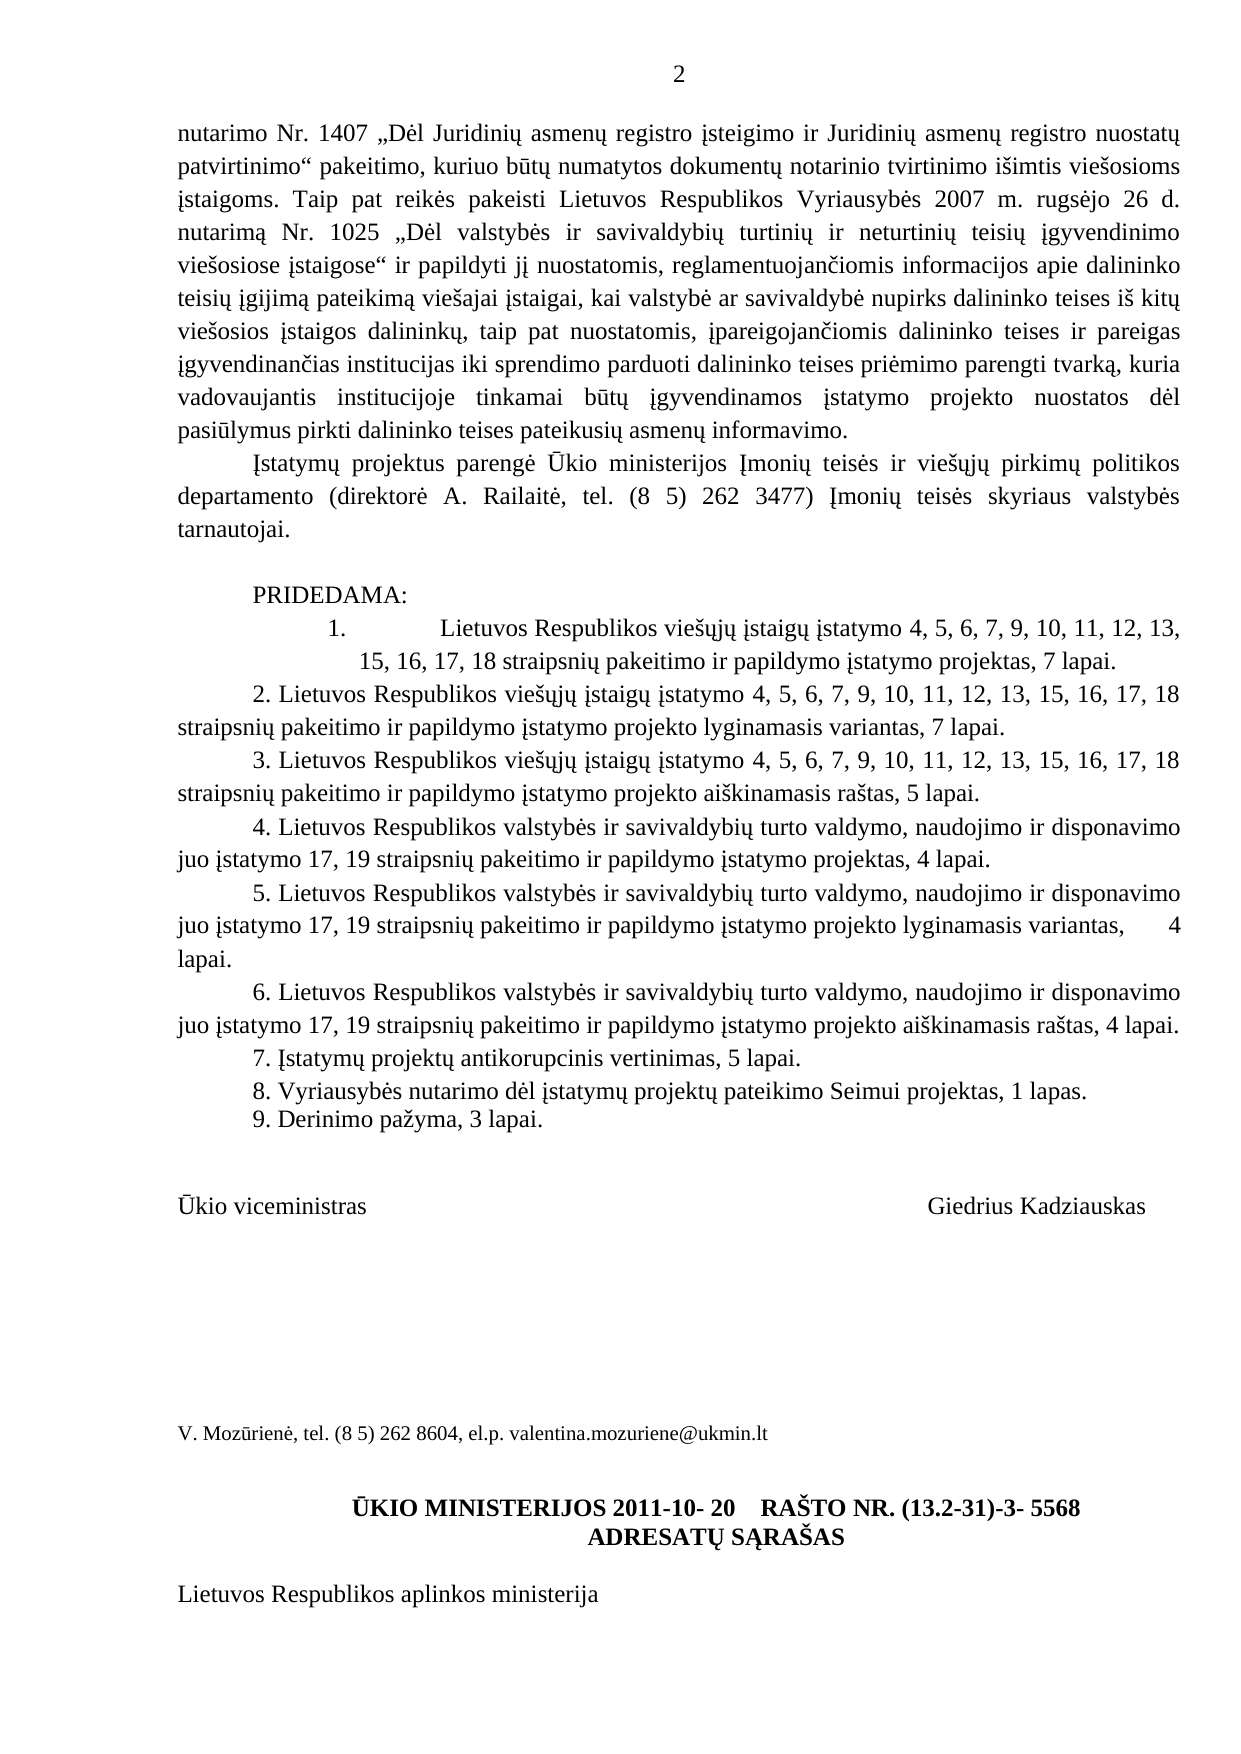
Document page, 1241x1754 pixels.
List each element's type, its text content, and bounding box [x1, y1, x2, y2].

text PRIDEDAMA: [177, 580, 1181, 609]
text Ūkio viceministras Giedrius Kadziauskas [177, 1191, 1181, 1219]
text V. Mozūrienė, tel. (8 5) 262 8604, el.p. valentina.mozuriene@ukmin.lt [177, 1421, 1181, 1445]
text Adresatų sąrašas [251, 1522, 1181, 1550]
text Įstatymų projektus parengė Ūkio ministerijos Įmonių teisės ir viešųjų pirkimų politikos departamento (direktorė A. Railaitė, tel. (8 5) 262 3477) Įmonių teisės skyriaus valstybės tarnautojai. [177, 448, 1181, 543]
text ŪKIO MINISTERIJOS 2011-10- 20 RAŠTO NR. (13.2-31)-3- 5568 [251, 1493, 1181, 1522]
list Lietuvos Respublikos viešųjų įstaigų įstatymo 4, 5, 6, 7, 9, 10, 11, 12, 13, 15, 16, 17, 18 straipsnių pakeitimo ir papildymo įstatymo projektas, 7 lapai. [252, 613, 1181, 675]
text 5. Lietuvos Respublikos valstybės ir savivaldybių turto valdymo, naudojimo ir disponavimo juo įstatymo 17, 19 straipsnių pakeitimo ir papildymo įstatymo projekto lyginamasis variantas, 4 lapai. [177, 878, 1181, 972]
text 2. Lietuvos Respublikos viešųjų įstaigų įstatymo 4, 5, 6, 7, 9, 10, 11, 12, 13, 15, 16, 17, 18 straipsnių pakeitimo ir papildymo įstatymo projekto lyginamasis variantas, 7 lapai. [177, 679, 1181, 741]
text 7. Įstatymų projektų antikorupcinis vertinimas, 5 lapai. [177, 1043, 1181, 1071]
text 4. Lietuvos Respublikos valstybės ir savivaldybių turto valdymo, naudojimo ir disponavimo juo įstatymo 17, 19 straipsnių pakeitimo ir papildymo įstatymo projektas, 4 lapai. [177, 812, 1181, 873]
text 6. Lietuvos Respublikos valstybės ir savivaldybių turto valdymo, naudojimo ir disponavimo juo įstatymo 17, 19 straipsnių pakeitimo ir papildymo įstatymo projekto aiškinamasis raštas, 4 lapai. [177, 977, 1181, 1038]
table_header Lietuvos Respublikos aplinkos ministerija [177, 1579, 930, 1608]
text 9. Derinimo pažyma, 3 lapai. [177, 1104, 1181, 1133]
table_header [930, 1579, 1078, 1608]
text nutarimo Nr. 1407 „Dėl Juridinių asmenų registro įsteigimo ir Juridinių asmenų registro nuostatų patvirtinimo“ pakeitimo, kuriuo būtų numatytos dokumentų notarinio tvirtinimo išimtis viešosioms įstaigoms. Taip pat reikės pakeisti Lietuvos Respublikos Vyriausybės 2007 m. rugsėjo 26 d. nutarimą Nr. 1025 „Dėl valstybės ir savivaldybių turtinių ir neturtinių teisių įgyvendinimo viešosiose įstaigose“ ir papildyti jį nuostatomis, reglamentuojančiomis informacijos apie dalininko teisių įgijimą pateikimą viešajai įstaigai, kai valstybė ar savivaldybė nupirks dalininko teises iš kitų viešosios įstaigos dalininkų, taip pat nuostatomis, įpareigojančiomis dalininko teises ir pareigas įgyvendinančias institucijas iki sprendimo parduoti dalininko teises priėmimo parengti tvarką, kuria vadovaujantis institucijoje tinkamai būtų įgyvendinamos įstatymo projekto nuostatos dėl pasiūlymus pirkti dalininko teises pateikusių asmenų informavimo. [177, 118, 1181, 444]
text 3. Lietuvos Respublikos viešųjų įstaigų įstatymo 4, 5, 6, 7, 9, 10, 11, 12, 13, 15, 16, 17, 18 straipsnių pakeitimo ir papildymo įstatymo projekto aiškinamasis raštas, 5 lapai. [177, 746, 1181, 807]
text 8. Vyriausybės nutarimo dėl įstatymų projektų pateikimo Seimui projektas, 1 lapas. [177, 1076, 1181, 1104]
